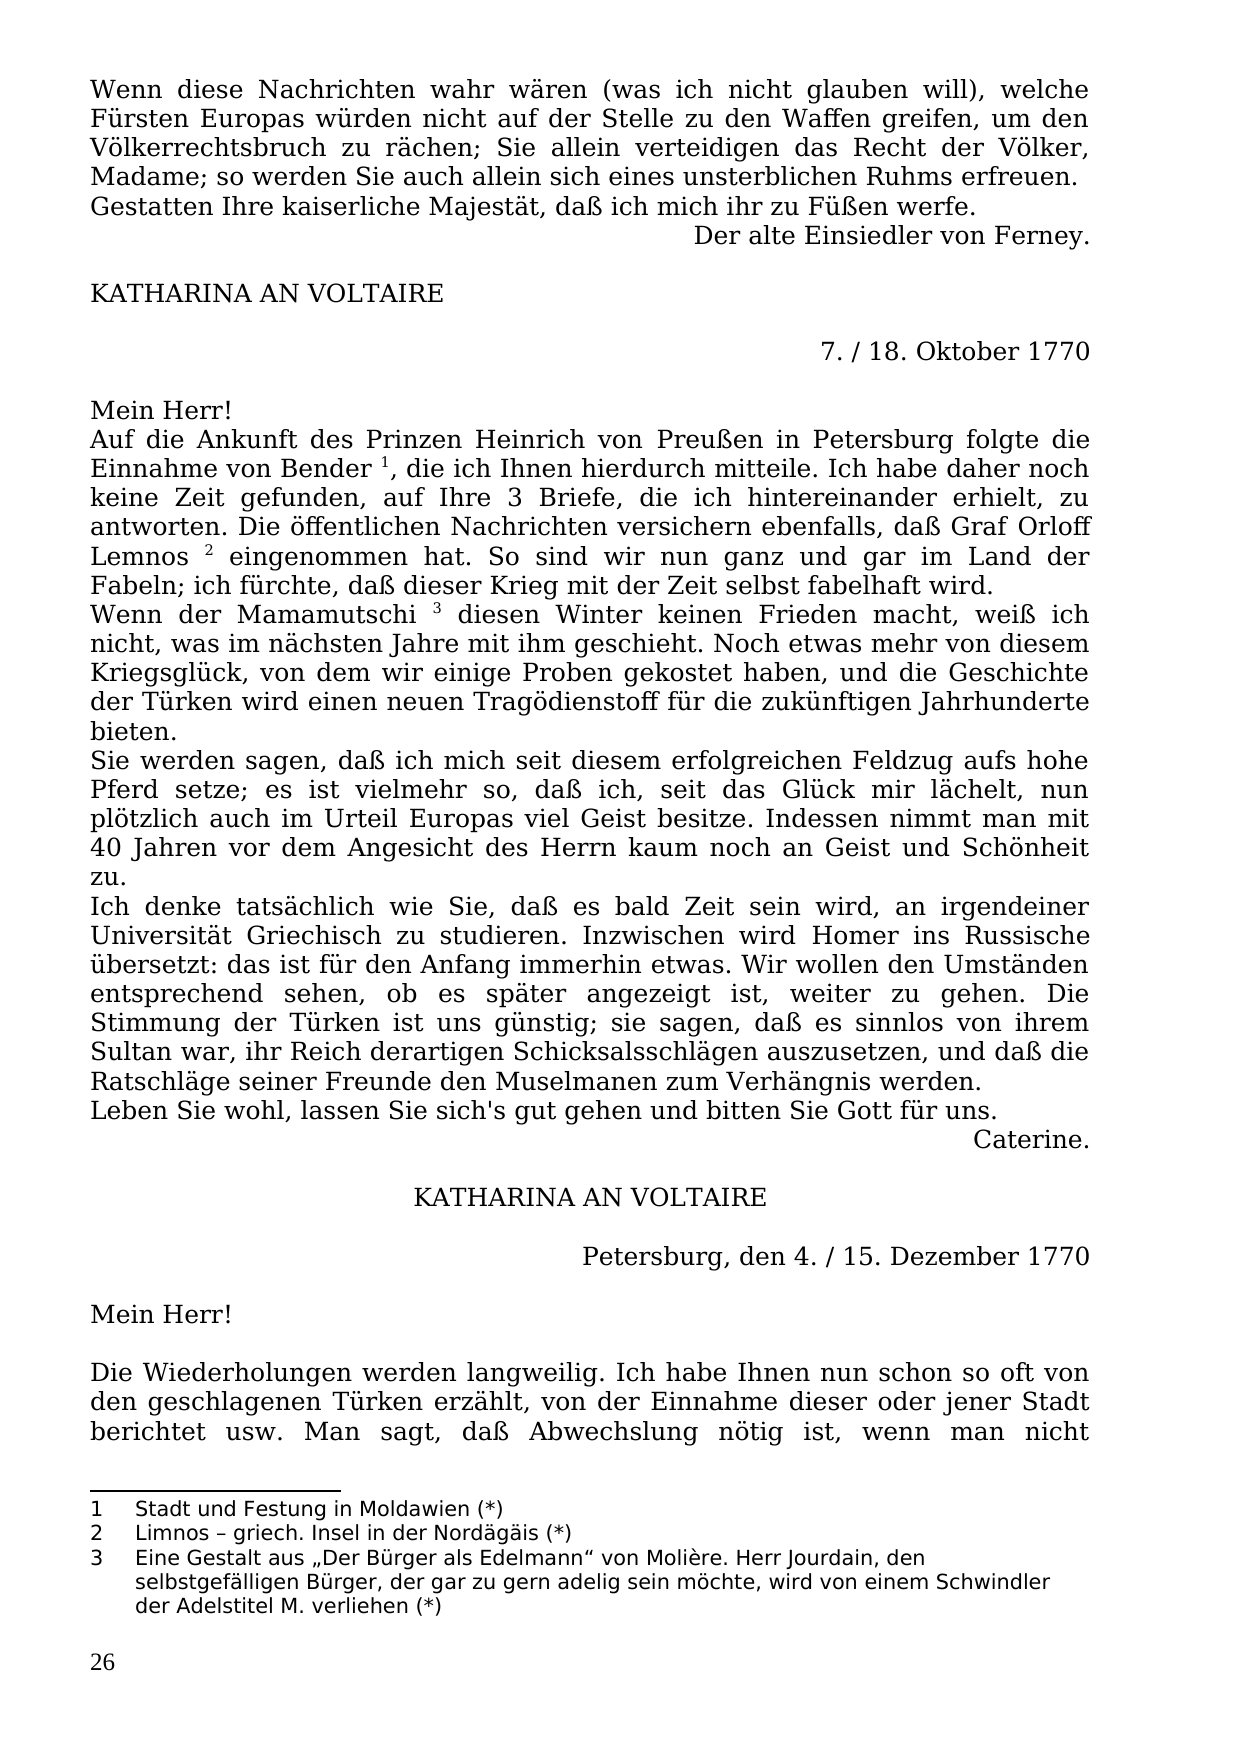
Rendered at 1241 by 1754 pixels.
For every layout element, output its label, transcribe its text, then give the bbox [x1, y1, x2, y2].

text Eine Gestalt aus „Der Bürger als Edelmann“ von Molière. Herr Jourdain, den selbstgefälligen Bürger, der gar zu gern adelig sein möchte, wird von einem Schwindler der Adelstitel M. verliehen (*) [90, 1546, 1091, 1618]
text Der alte Einsiedler von Ferney. [90, 221, 1091, 250]
text Die Wiederholungen werden langweilig. Ich habe Ihnen nun schon so oft von den geschlagenen Türken erzählt, von der Einnahme dieser oder jener Stadt berichtet usw. Man sagt, daß Abwechslung nötig ist, wenn man nicht [90, 1358, 1091, 1446]
text Stadt und Festung in Moldawien (*) [90, 1497, 1091, 1521]
text Mein Herr! [90, 396, 1091, 425]
text Auf die Ankunft des Prinzen Heinrich von Preußen in Petersburg folgte die Einnahme von Bender , die ich Ihnen hierdurch mitteile. Ich habe daher noch keine Zeit gefunden, auf Ihre 3 Briefe, die ich hintereinander erhielt, zu antworten. Die öffentlichen Nachrichten versichern ebenfalls, daß Graf Orloff Lemnos eingenommen hat. So sind wir nun ganz und gar im Land der Fabeln; ich fürchte, daß dieser Krieg mit der Zeit selbst fabelhaft wird. [90, 425, 1091, 600]
text Limnos – griech. Insel in der Nordägäis (*) [90, 1521, 1091, 1546]
text Ich denke tatsächlich wie Sie, daß es bald Zeit sein wird, an irgendeiner Universität Griechisch zu studieren. Inzwischen wird Homer ins Russische übersetzt: das ist für den Anfang immerhin etwas. Wir wollen den Umständen entsprechend sehen, ob es später angezeigt ist, weiter zu gehen. Die Stimmung der Türken ist uns günstig; sie sagen, daß es sinnlos von ihrem Sultan war, ihr Reich derartigen Schicksalsschlägen auszusetzen, und daß die Ratschläge seiner Freunde den Muselmanen zum Verhängnis werden. [90, 892, 1091, 1096]
text Mein Herr! [90, 1300, 1091, 1329]
text Gestatten Ihre kaiserliche Majestät, daß ich mich ihr zu Füßen werfe. [90, 192, 1091, 221]
text KATHARINA AN VOLTAIRE [90, 279, 1091, 308]
text Caterine. [90, 1125, 1091, 1154]
text Wenn der Mamamutschi diesen Winter keinen Frieden macht, weiß ich nicht, was im nächsten Jahre mit ihm geschieht. Noch etwas mehr von diesem Kriegsglück, von dem wir einige Proben gekostet haben, und die Geschichte der Türken wird einen neuen Tragödienstoff für die zukünftigen Jahrhunderte bieten. [90, 600, 1091, 746]
text Wenn diese Nachrichten wahr wären (was ich nicht glauben will), welche Fürsten Europas würden nicht auf der Stelle zu den Waffen greifen, um den Völkerrechtsbruch zu rächen; Sie allein verteidigen das Recht der Völker, Madame; so werden Sie auch allein sich eines unsterblichen Ruhms erfreuen. [90, 75, 1091, 192]
text KATHARINA AN VOLTAIRE [90, 1183, 1091, 1212]
text Petersburg, den 4. / 15. Dezember 1770 [90, 1242, 1091, 1271]
text 7. / 18. Oktober 1770 [90, 337, 1091, 367]
text Leben Sie wohl, lassen Sie sich's gut gehen und bitten Sie Gott für uns. [90, 1096, 1091, 1125]
text Sie werden sagen, daß ich mich seit diesem erfolgreichen Feldzug aufs hohe Pferd setze; es ist vielmehr so, daß ich, seit das Glück mir lächelt, nun plötzlich auch im Urteil Europas viel Geist besitze. Indessen nimmt man mit 40 Jahren vor dem Angesicht des Herrn kaum noch an Geist und Schönheit zu. [90, 746, 1091, 892]
